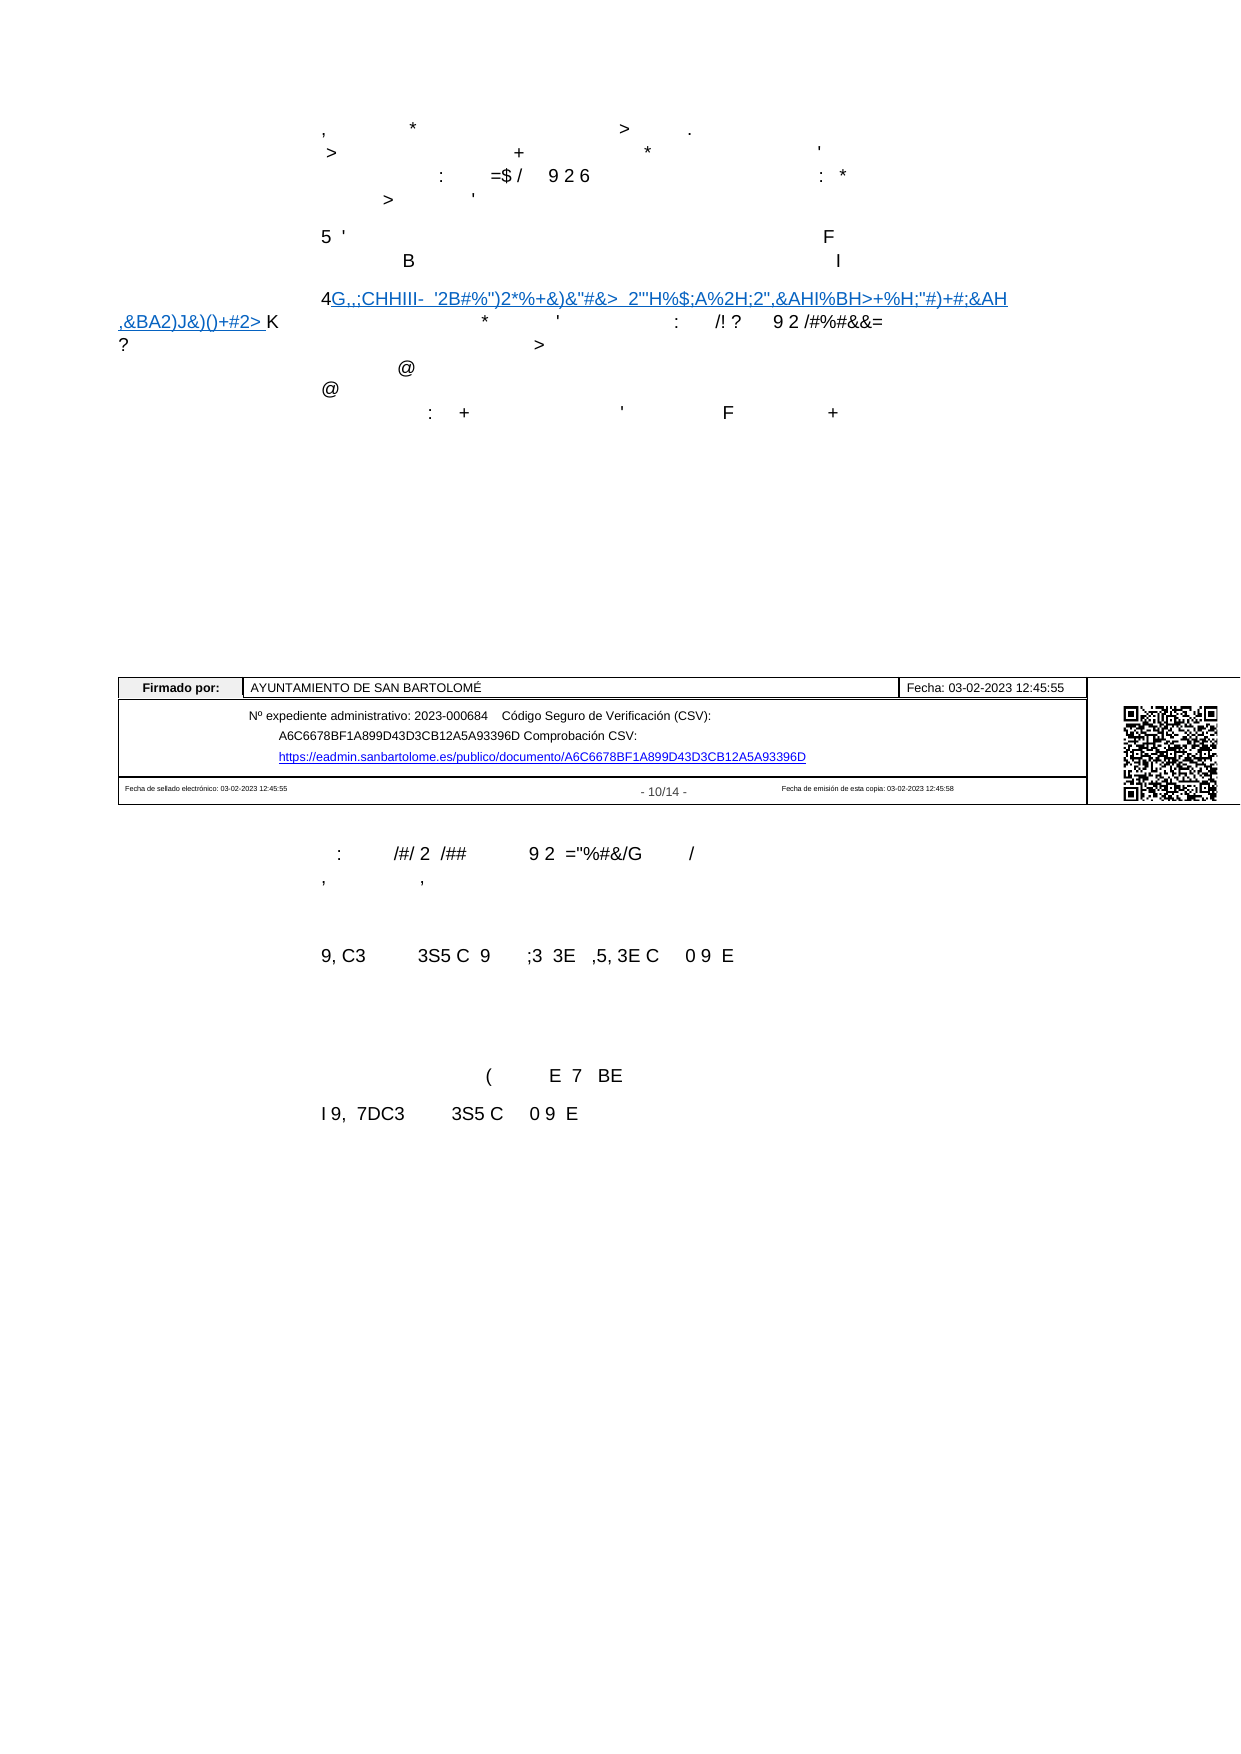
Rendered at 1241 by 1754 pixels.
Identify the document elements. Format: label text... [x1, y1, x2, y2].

text : =$ / 9 2 6 : * [321, 165, 1122, 187]
table_cell Fecha de sellado electrónico: 03-02-2023 12:45:55 - 10/14 - Fecha de emisión de esta copia: 03-02-2023 12:45:58 [119, 778, 1086, 804]
text 5 ' F [321, 226, 1122, 248]
text B I [321, 250, 1122, 272]
table_header AYUNTAMIENTO DE SAN BARTOLOMÉ [244, 678, 898, 697]
text @ @ [321, 356, 1122, 400]
table_header [1088, 678, 1240, 804]
table_header Fecha: 03-02-2023 12:45:55 [900, 678, 1086, 697]
text ,&BA2)J&)()+#2> K * ' : /! ? 9 2 /#%#&&= ? > [118, 311, 883, 355]
text > ' [321, 189, 1122, 210]
table_cell Nº expediente administrativo: 2023-000684 Código Seguro de Verificación (CSV): A6C6678BF1A899D43D3CB12A5A93396D Comprobación CSV: https://eadmin.sanbartolome.es/publico/documento/A6C6678BF1A899D43D3CB12A5A93396D [119, 700, 1086, 776]
text : + ' F + [321, 402, 1122, 423]
text ( E 7 BE I 9, 7DC3 3S5 C 0 9 E [321, 1065, 647, 1124]
text , , [321, 866, 1122, 887]
text > + * ' [321, 142, 1122, 163]
text 4G,,;CHHIII- '2B#%")2*%+&)&"#&> 2"'H%$;A%2H;2",&AHI%BH>+%H;"#)+#;&AH [321, 287, 1122, 309]
text : /#/ 2 /## 9 2 ="%#&/G / [321, 842, 1122, 864]
text , * > . [321, 118, 1122, 140]
table_header Firmado por: [119, 678, 242, 695]
text 9, C3 3S5 C 9 ;3 3E ,5, 3E C 0 9 E [321, 944, 1122, 966]
